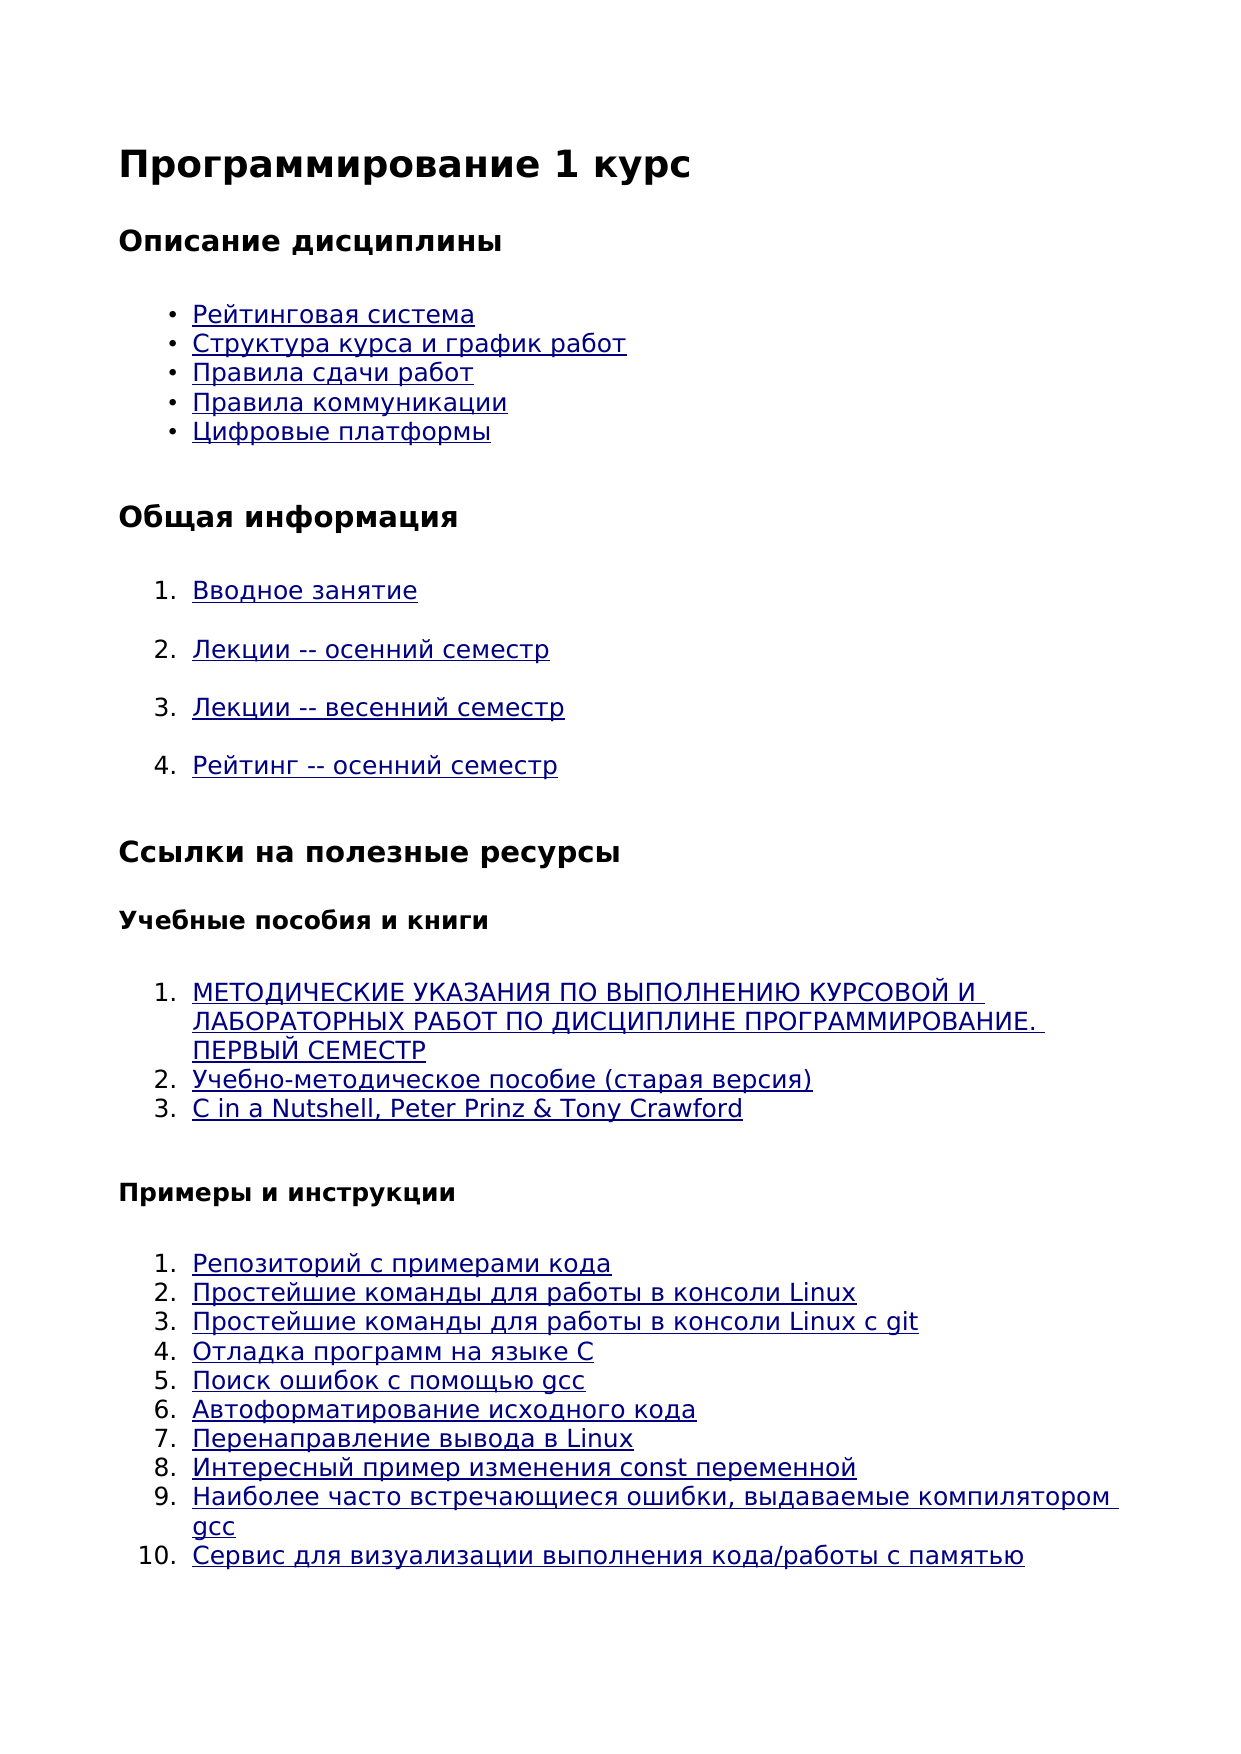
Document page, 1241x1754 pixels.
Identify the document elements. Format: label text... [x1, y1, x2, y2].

list Структура курса и график работ [177, 329, 1122, 358]
list Лекции -- весенний семестр [177, 693, 1122, 751]
subtitle Ссылки на полезные ресурсы [118, 835, 1122, 869]
list Простейшие команды для работы в консоли Linux с git [177, 1307, 1122, 1337]
subtitle Программирование 1 курс [118, 143, 1122, 187]
list Рейтинг -- осенний семестр [177, 751, 1122, 781]
list Поиск ошибок с помощью gcc [177, 1366, 1122, 1395]
list Сервис для визуализации выполнения кода/работы с памятью [177, 1541, 1122, 1570]
list Правила коммуникации [177, 388, 1122, 417]
list Лекции -- осенний семестр [177, 635, 1122, 693]
list Репозиторий с примерами кода [177, 1249, 1122, 1278]
list Вводное занятие [177, 576, 1122, 635]
list Рейтинговая система [177, 300, 1122, 329]
subtitle Общая информация [118, 501, 1122, 534]
list C in a Nutshell, Peter Prinz & Tony Crawford [177, 1094, 1122, 1123]
list Наиболее часто встречающиеся ошибки, выдаваемые компилятором gcc [177, 1482, 1122, 1541]
list Отладка программ на языке C [177, 1337, 1122, 1366]
subtitle Примеры и инструкции [118, 1178, 1122, 1207]
list Простейшие команды для работы в консоли Linux [177, 1278, 1122, 1307]
list Правила сдачи работ [177, 358, 1122, 388]
list Интересный пример изменения const переменной [177, 1453, 1122, 1482]
subtitle Описание дисциплины [118, 224, 1122, 258]
subtitle Учебные пособия и книги [118, 907, 1122, 936]
list Автоформатирование исходного кода [177, 1395, 1122, 1424]
list Перенаправление вывода в Linux [177, 1424, 1122, 1453]
list Учебно-методическое пособие (старая версия) [177, 1065, 1122, 1094]
list МЕТОДИЧЕСКИЕ УКАЗАНИЯ ПО ВЫПОЛНЕНИЮ КУРСОВОЙ И ЛАБОРАТОРНЫХ РАБОТ ПО ДИСЦИПЛИНЕ ПРОГРАММИРОВАНИЕ. ПЕРВЫЙ СЕМЕСТР [177, 978, 1122, 1065]
list Цифровые платформы [177, 417, 1122, 446]
